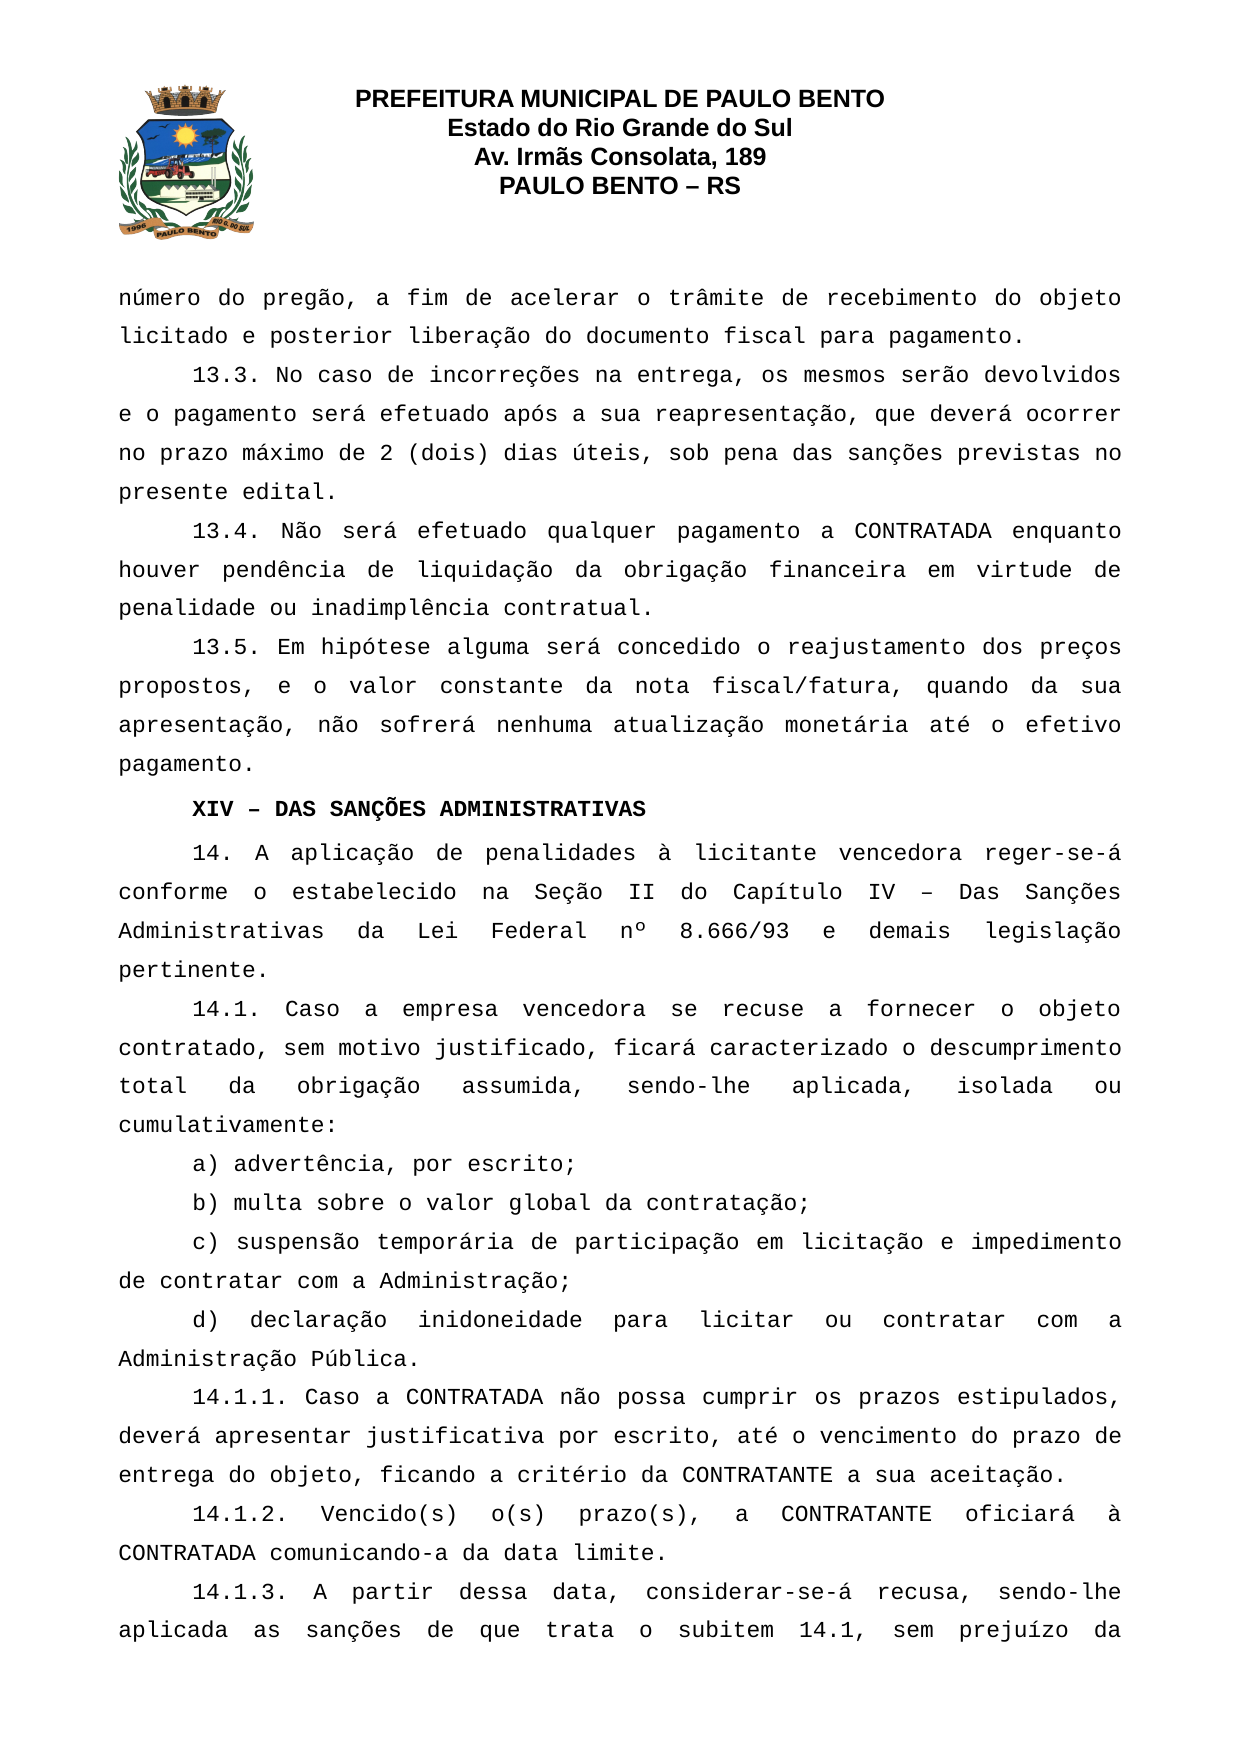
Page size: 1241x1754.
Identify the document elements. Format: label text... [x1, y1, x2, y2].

text 13.5. Em hipótese alguma será concedido o reajustamento dos preços propostos, e o valor constante da nota fiscal/fatura, quando da sua apresentação, não sofrerá nenhuma atualização monetária até o efetivo pagamento. [118, 636, 1122, 778]
text c) suspensão temporária de participação em licitação e impedimento de contratar com a Administração; [118, 1230, 1122, 1295]
text 13.3. No caso de incorreções na entrega, os mesmos serão devolvidos e o pagamento será efetuado após a sua reapresentação, que deverá ocorrer no prazo máximo de 2 (dois) dias úteis, sob pena das sanções previstas no presente edital. [118, 364, 1122, 506]
text d) declaração inidoneidade para licitar ou contratar com a Administração Pública. [118, 1308, 1122, 1373]
text a) advertência, por escrito; [118, 1153, 1122, 1178]
text 14.1.1. Caso a CONTRATADA não possa cumprir os prazos estipulados, deverá apresentar justificativa por escrito, até o vencimento do prazo de entrega do objeto, ficando a critério da CONTRATANTE a sua aceitação. [118, 1386, 1122, 1489]
text 14.1.2. Vencido(s) o(s) prazo(s), a CONTRATANTE oficiará à CONTRATADA comunicando-a da data limite. [118, 1502, 1122, 1567]
picture [118, 84, 254, 240]
text número do pregão, a fim de acelerar o trâmite de recebimento do objeto licitado e posterior liberação do documento fiscal para pagamento. [118, 286, 1122, 351]
text b) multa sobre o valor global da contratação; [118, 1191, 1122, 1217]
text 13.4. Não será efetuado qualquer pagamento a CONTRATADA enquanto houver pendência de liquidação da obrigação financeira em virtude de penalidade ou inadimplência contratual. [118, 519, 1122, 623]
text 14. A aplicação de penalidades à licitante vencedora reger-se-á conforme o estabelecido na Seção II do Capítulo IV – Das Sanções Administrativas da Lei Federal nº 8.666/93 e demais legislação pertinente. [118, 842, 1122, 984]
text 14.1.3. A partir dessa data, considerar-se-á recusa, sendo-lhe aplicada as sanções de que trata o subitem 14.1, sem prejuízo da [118, 1580, 1122, 1645]
text 14.1. Caso a empresa vencedora se recuse a fornecer o objeto contratado, sem motivo justificado, ficará caracterizado o descumprimento total da obrigação assumida, sendo-lhe aplicada, isolada ou cumulativamente: [118, 997, 1122, 1140]
text XIV – DAS SANÇÕES ADMINISTRATIVAS [118, 797, 1122, 823]
